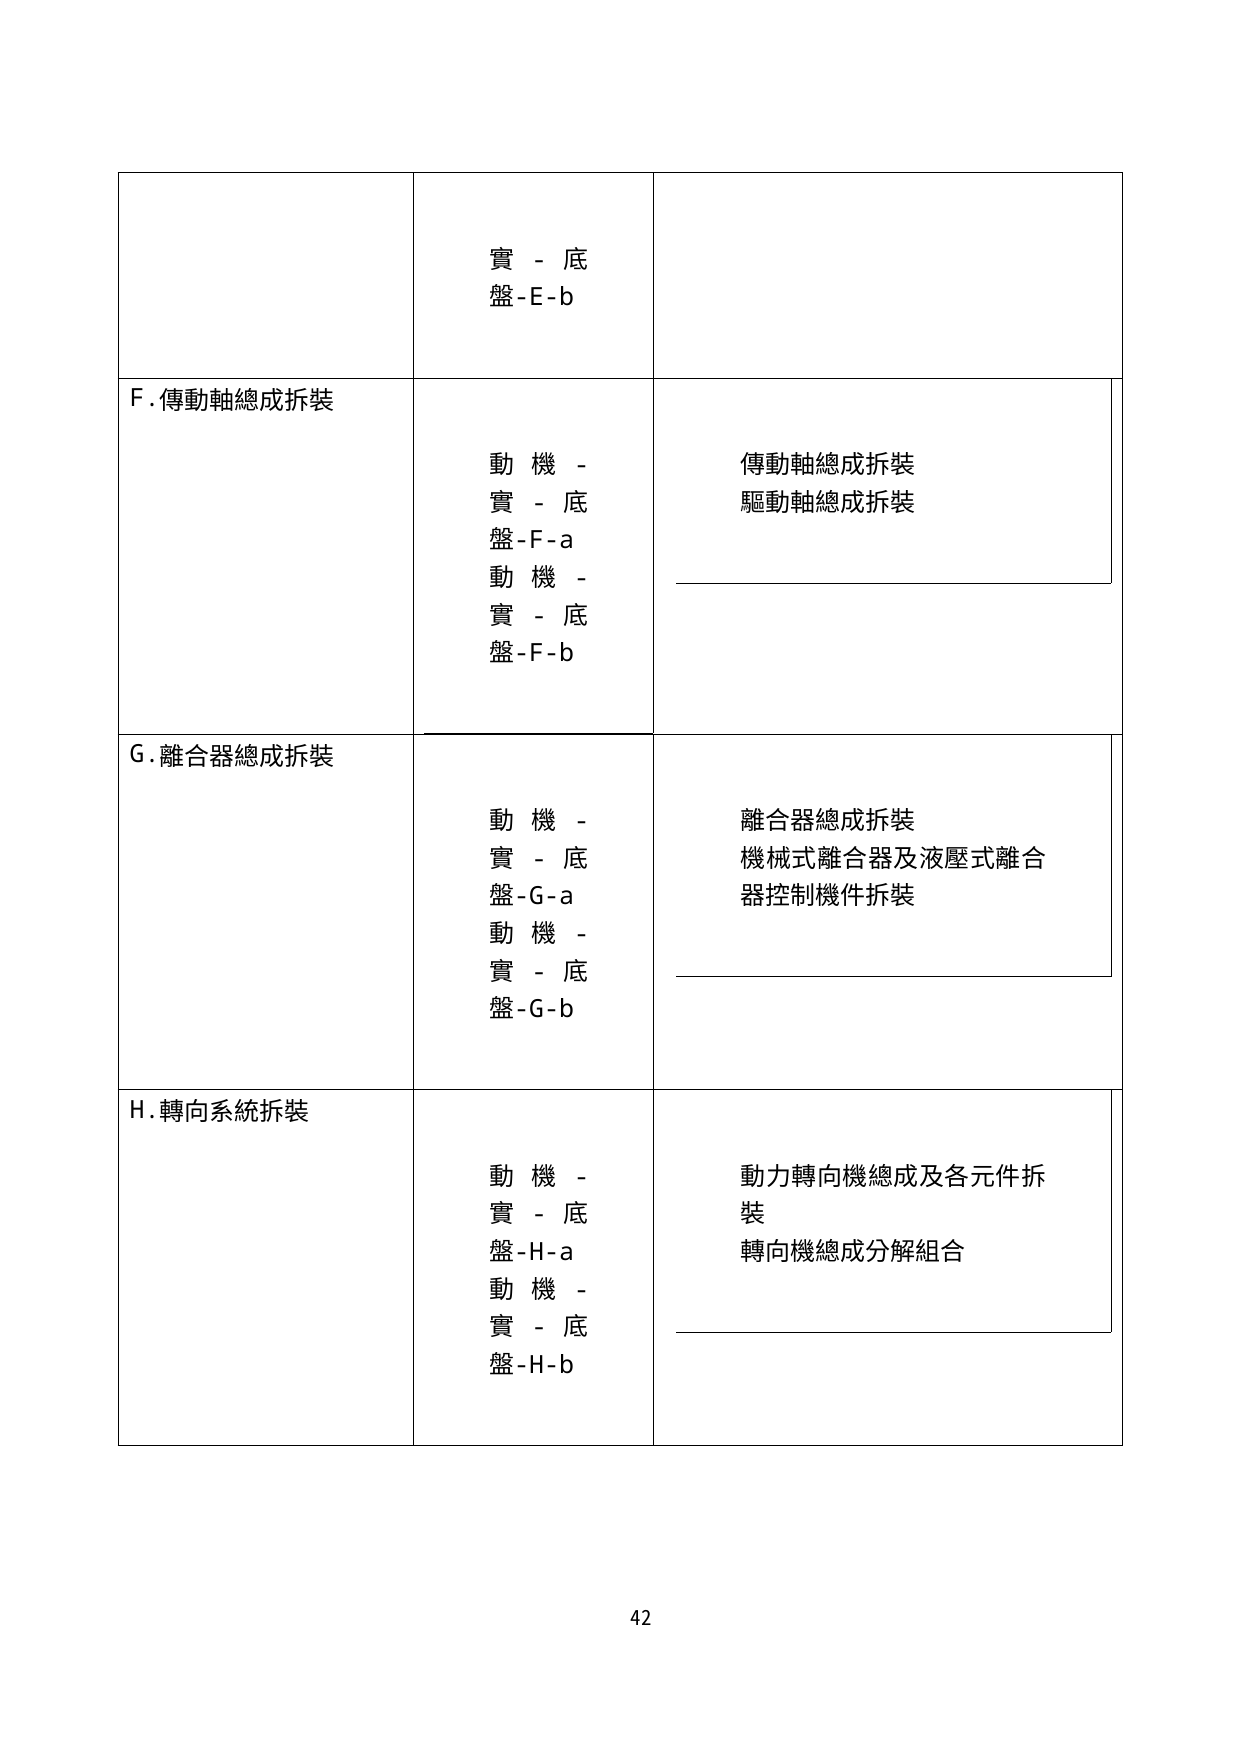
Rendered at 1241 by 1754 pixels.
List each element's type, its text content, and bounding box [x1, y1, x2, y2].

table_cell 動機-實-底盤-F-a 動機-實-底盤-F-b [414, 379, 653, 733]
table_cell 動機-實-底盤-H-a 動機-實-底盤-H-b [414, 1090, 653, 1445]
table_cell 動機-實-底盤-G-a 動機-實-底盤-G-b [414, 735, 653, 1089]
table_cell [665, 173, 1122, 378]
table_cell [654, 735, 664, 1089]
table_cell [654, 379, 664, 733]
table_cell F.傳動軸總成拆裝 [119, 379, 413, 733]
table_cell [119, 173, 413, 378]
table_cell 離合器總成拆裝 機械式離合器及液壓式離合器控制機件拆裝 [665, 735, 1122, 1089]
table_cell 傳動軸總成拆裝 驅動軸總成拆裝 [665, 379, 1122, 733]
table_cell 動力轉向機總成及各元件拆裝 轉向機總成分解組合 [665, 1090, 1122, 1445]
table_cell [654, 173, 664, 378]
table_cell [654, 1090, 664, 1445]
table_cell 實-底盤-E-b [414, 173, 653, 378]
table_cell H.轉向系統拆裝 [119, 1090, 413, 1445]
table_cell G.離合器總成拆裝 [119, 735, 413, 1089]
